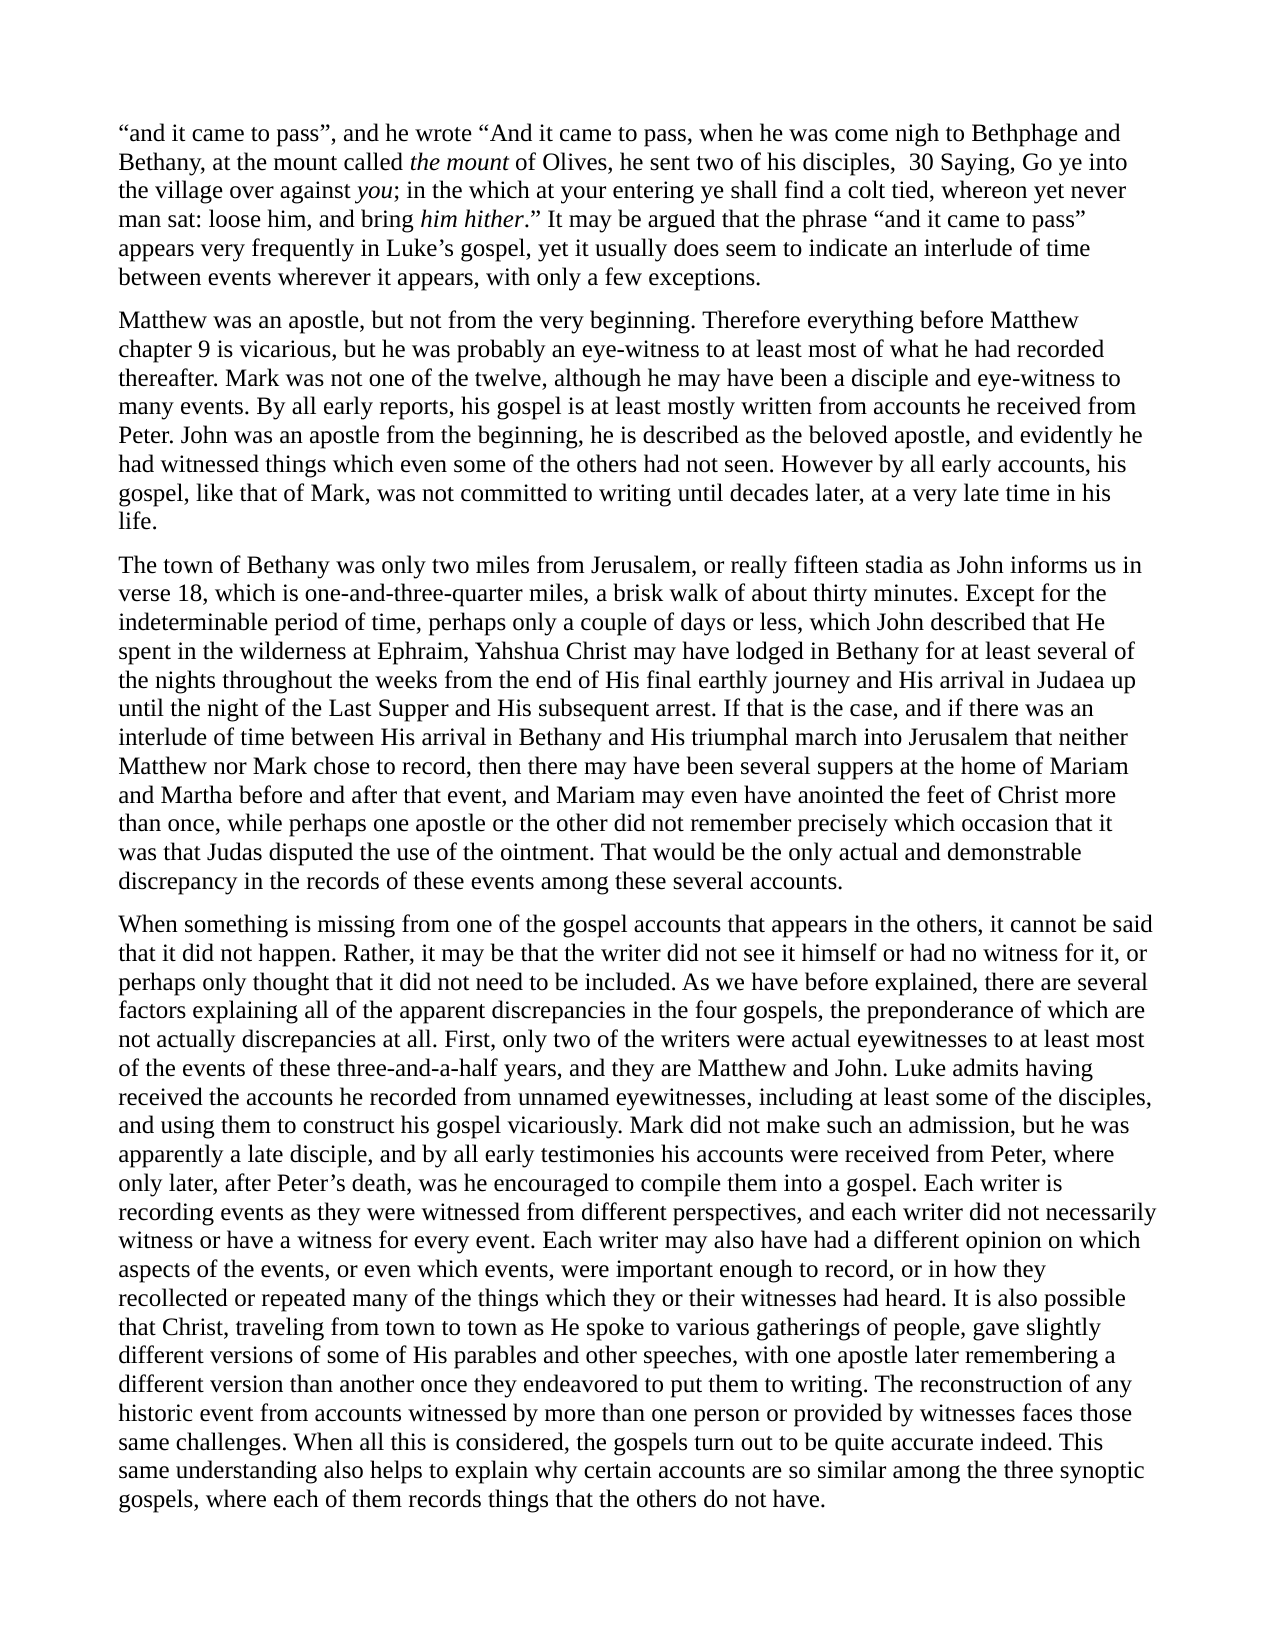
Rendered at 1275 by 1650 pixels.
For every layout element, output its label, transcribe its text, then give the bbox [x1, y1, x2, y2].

text Matthew was an apostle, but not from the very beginning. Therefore everything before Matthew chapter 9 is vicarious, but he was probably an eye-witness to at least most of what he had recorded thereafter. Mark was not one of the twelve, although he may have been a disciple and eye-witness to many events. By all early reports, his gospel is at least mostly written from accounts he received from Peter. John was an apostle from the beginning, he is described as the beloved apostle, and evidently he had witnessed things which even some of the others had not seen. However by all early accounts, his gospel, like that of Mark, was not committed to writing until decades later, at a very late time in his life. [118, 305, 1157, 535]
text When something is missing from one of the gospel accounts that appears in the others, it cannot be said that it did not happen. Rather, it may be that the writer did not see it himself or had no witness for it, or perhaps only thought that it did not need to be included. As we have before explained, there are several factors explaining all of the apparent discrepancies in the four gospels, the preponderance of which are not actually discrepancies at all. First, only two of the writers were actual eyewitnesses to at least most of the events of these three-and-a-half years, and they are Matthew and John. Luke admits having received the accounts he recorded from unnamed eyewitnesses, including at least some of the disciples, and using them to construct his gospel vicariously. Mark did not make such an admission, but he was apparently a late disciple, and by all early testimonies his accounts were received from Peter, where only later, after Peter’s death, was he encouraged to compile them into a gospel. Each writer is recording events as they were witnessed from different perspectives, and each writer did not necessarily witness or have a witness for every event. Each writer may also have had a different opinion on which aspects of the events, or even which events, were important enough to record, or in how they recollected or repeated many of the things which they or their witnesses had heard. It is also possible that Christ, traveling from town to town as He spoke to various gatherings of people, gave slightly different versions of some of His parables and other speeches, with one apostle later remembering a different version than another once they endeavored to put them to writing. The reconstruction of any historic event from accounts witnessed by more than one person or provided by witnesses faces those same challenges. When all this is considered, the gospels turn out to be quite accurate indeed. This same understanding also helps to explain why certain accounts are so similar among the three synoptic gospels, where each of them records things that the others do not have. [118, 909, 1157, 1513]
text “and it came to pass”, and he wrote “And it came to pass, when he was come nigh to Bethphage and Bethany, at the mount called the mount of Olives, he sent two of his disciples, 30 Saying, Go ye into the village over against you; in the which at your entering ye shall find a colt tied, whereon yet never man sat: loose him, and bring him hither.” It may be argued that the phrase “and it came to pass” appears very frequently in Luke’s gospel, yet it usually does seem to indicate an interlude of time between events wherever it appears, with only a few exceptions. [118, 118, 1157, 291]
text The town of Bethany was only two miles from Jerusalem, or really fifteen stadia as John informs us in verse 18, which is one-and-three-quarter miles, a brisk walk of about thirty minutes. Except for the indeterminable period of time, perhaps only a couple of days or less, which John described that He spent in the wilderness at Ephraim, Yahshua Christ may have lodged in Bethany for at least several of the nights throughout the weeks from the end of His final earthly journey and His arrival in Judaea up until the night of the Last Supper and His subsequent arrest. If that is the case, and if there was an interlude of time between His arrival in Bethany and His triumphal march into Jerusalem that neither Matthew nor Mark chose to record, then there may have been several suppers at the home of Mariam and Martha before and after that event, and Mariam may even have anointed the feet of Christ more than once, while perhaps one apostle or the other did not remember precisely which occasion that it was that Judas disputed the use of the ointment. That would be the only actual and demonstrable discrepancy in the records of these events among these several accounts. [118, 550, 1157, 895]
